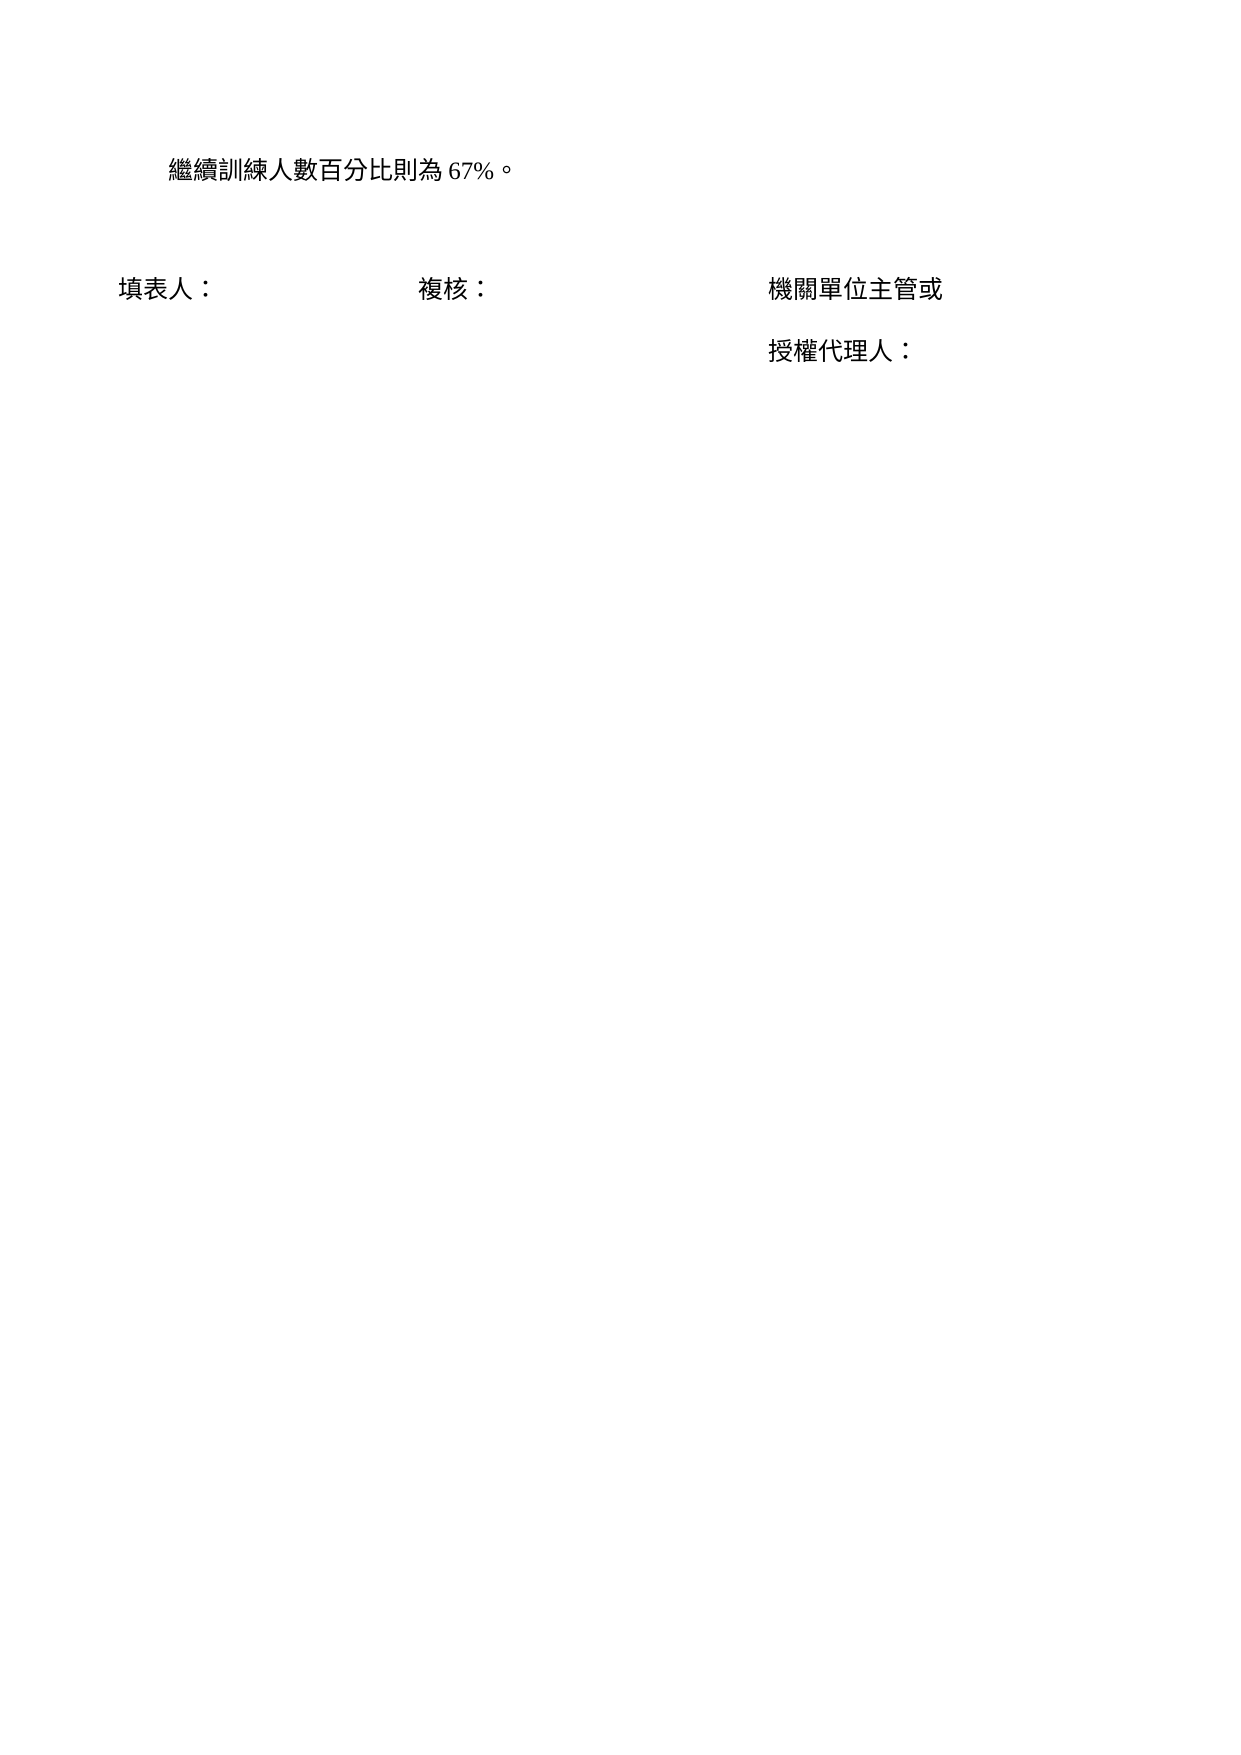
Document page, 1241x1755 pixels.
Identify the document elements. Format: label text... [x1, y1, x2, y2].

text 授權代理人： [718, 308, 1122, 371]
text 繼續訓練人數百分比則為67%。 [118, 127, 1122, 189]
text 填表人： 複核： 機關單位主管或 [118, 246, 1122, 308]
